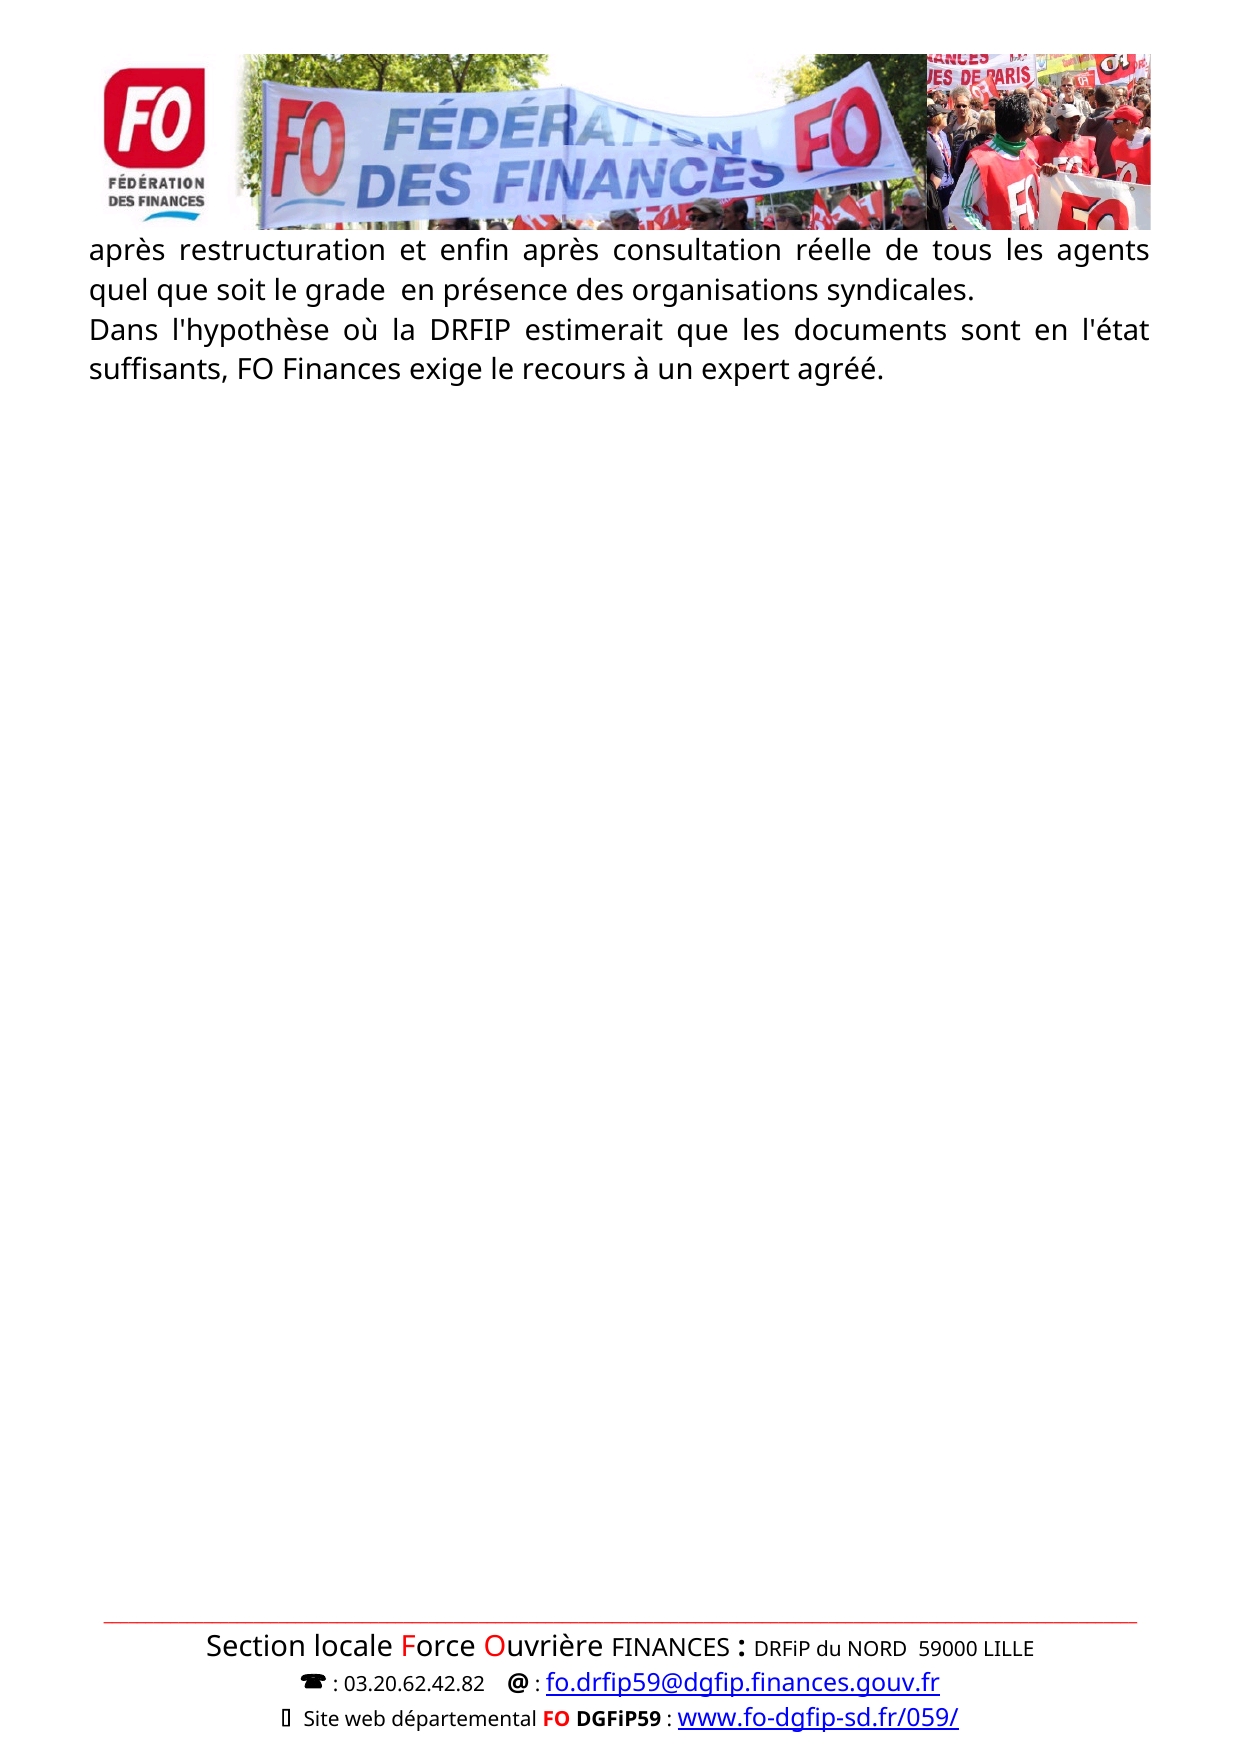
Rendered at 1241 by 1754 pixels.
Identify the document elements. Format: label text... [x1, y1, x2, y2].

text après restructuration et enfin après consultation réelle de tous les agents quel que soit le grade en présence des organisations syndicales. [89, 229, 1152, 309]
picture [88, 54, 1151, 230]
text Dans l'hypothèse où la DRFIP estimerait que les documents sont en l'état suffisants, FO Finances exige le recours à un expert agréé. [89, 309, 1152, 388]
